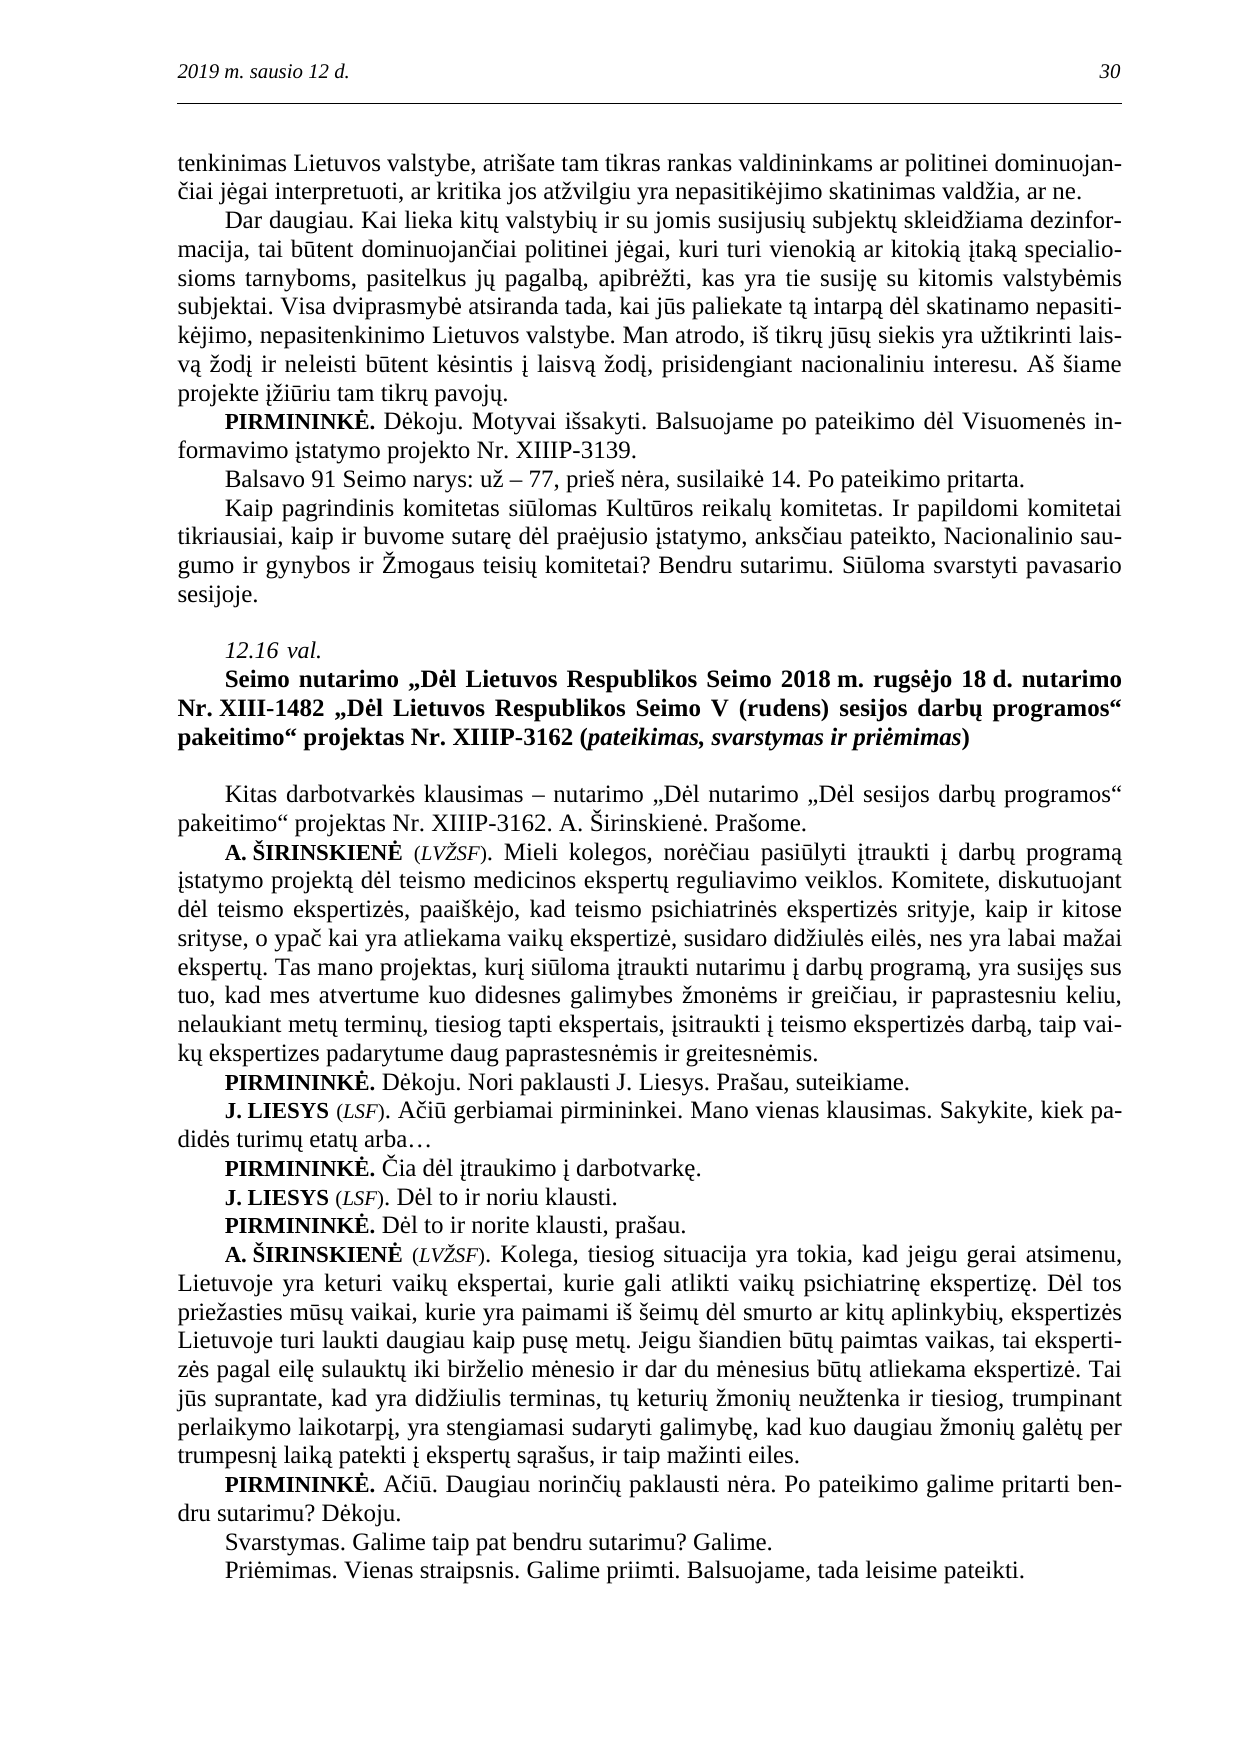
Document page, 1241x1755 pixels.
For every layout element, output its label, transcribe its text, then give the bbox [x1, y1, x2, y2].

text Svars­ty­mas. Ga­li­me taip pat ben­dru su­ta­ri­mu? Ga­li­me. [177, 1527, 1122, 1555]
text Ki­tas dar­bo­tvarkės klau­si­mas – nu­ta­ri­mo „Dėl nu­ta­ri­mo „Dėl se­si­jos dar­bų pro­gra­mos“ pa­kei­ti­mo“ pro­jek­tas Nr. XIIIP-3162. A. Ši­rins­kie­nė. Pra­šo­me. [177, 779, 1122, 837]
text PIRMININKĖ. Ačiū. Dau­giau no­rin­čių pa­klaus­ti nė­ra. Po pa­tei­ki­mo ga­li­me pri­tar­ti ben­dru su­ta­ri­mu? Dė­ko­ju. [177, 1469, 1122, 1527]
text PIRMININKĖ. Dėl to ir no­ri­te klaus­ti, pra­šau. [177, 1210, 1122, 1239]
text J. LIESYS (LSF). Ačiū ger­bia­mai pir­mi­nin­kei. Ma­no vie­nas klau­si­mas. Sa­ky­ki­te, kiek pa­di­dės tu­ri­mų eta­tų ar­ba… [177, 1095, 1122, 1153]
text Pri­ėmi­mas. Vie­nas straips­nis. Ga­li­me pri­im­ti. Bal­suo­ja­me, ta­da lei­si­me pa­teik­ti. [177, 1555, 1122, 1584]
text PIRMININKĖ. Dė­ko­ju. No­ri pa­klaus­ti J. Lie­sys. Pra­šau, su­tei­kia­me. [177, 1067, 1122, 1095]
text A. ŠIRINSKIENĖ (LVŽSF). Mie­li ko­le­gos, no­rė­čiau pa­siū­ly­ti įtrauk­ti į dar­bų pro­gra­mą įsta­ty­mo pro­jek­tą dėl teis­mo me­di­ci­nos eks­per­tų re­gu­lia­vi­mo veik­los. Ko­mi­te­te, dis­ku­tuo­jant dėl teis­mo eks­per­ti­zės, pa­aiš­kė­jo, kad teis­mo psi­chiat­ri­nės eks­per­ti­zės sri­ty­je, kaip ir ki­to­se sri­ty­se, o ypač kai yra at­lie­ka­ma vai­kų eks­per­ti­zė, su­si­da­ro di­džiu­lės ei­lės, nes yra la­bai ma­žai eks­per­tų. Tas ma­no pro­jek­tas, ku­rį siū­lo­ma įtrauk­ti nu­ta­ri­mu į dar­bų pro­gra­mą, yra su­si­jęs sus tuo, kad mes at­ver­tu­me kuo di­des­nes ga­li­my­bes žmo­nėms ir grei­čiau, ir pa­pras­tes­niu ke­liu, ne­lau­kiant me­tų ter­mi­nų, tie­siog tap­ti eks­per­tais, įsi­trauk­ti į teis­mo eks­per­ti­zės dar­bą, taip vai­kų eks­per­ti­zes pa­da­ry­tu­me daug pa­pras­tes­nė­mis ir grei­tes­nė­mis. [177, 837, 1122, 1067]
text ten­ki­ni­mas Lie­tu­vos vals­ty­be, at­ri­ša­te tam tik­ras ran­kas val­di­nin­kams ar po­li­ti­nei do­mi­nuo­jan­čiai jė­gai in­ter­pre­tuo­ti, ar kri­ti­ka jos at­žvil­giu yra ne­pa­si­ti­kė­ji­mo ska­ti­ni­mas val­džia, ar ne. [177, 148, 1122, 205]
text PIRMININKĖ. Dė­ko­ju. Mo­ty­vai iš­sa­ky­ti. Bal­suo­ja­me po pa­tei­ki­mo dėl Vi­suo­me­nės in­for­ma­vi­mo įsta­ty­mo pro­jek­to Nr. XIIIP-3139. [177, 406, 1122, 464]
text J. LIESYS (LSF). Dėl to ir no­riu klaus­ti. [177, 1182, 1122, 1210]
text Dar dau­giau. Kai lie­ka ki­tų vals­ty­bių ir su jo­mis su­si­ju­sių sub­jek­tų sklei­džia­ma dez­in­for­ma­ci­ja, tai bū­tent do­mi­nuo­jan­čiai po­li­ti­nei jė­gai, ku­ri tu­ri vie­no­kią ar ki­to­kią įta­ką spe­cia­lio­sioms tar­ny­boms, pa­si­tel­kus jų pa­gal­bą, api­brėž­ti, kas yra tie su­si­ję su ki­to­mis vals­ty­bė­mis sub­jek­tai. Vi­sa dvi­pras­my­bė at­si­ran­da ta­da, kai jūs pa­lie­ka­te tą in­tar­pą dėl ska­ti­na­mo ne­pa­si­ti­kė­ji­mo, ne­pa­si­ten­ki­ni­mo Lie­tu­vos vals­ty­be. Man at­ro­do, iš tik­rų jū­sų sie­kis yra už­tik­rin­ti lais­vą žo­dį ir ne­leis­ti bū­tent kė­sin­tis į lais­vą žo­dį, pri­si­den­giant na­cio­na­li­niu in­te­re­su. Aš šia­me pro­jek­te įžiū­riu tam tik­rų pa­vo­jų. [177, 205, 1122, 406]
text 12.16 val. [224, 636, 1122, 664]
text Bal­sa­vo 91 Sei­mo na­rys: už – 77, prieš nė­ra, su­si­lai­kė 14. Po pa­tei­ki­mo pri­tar­ta. [177, 464, 1122, 493]
text PIRMININKĖ. Čia dėl įtrau­ki­mo į dar­bo­tvarkę. [177, 1153, 1122, 1182]
text Sei­mo nu­ta­ri­mo „Dėl Lie­tu­vos Res­pub­li­kos Sei­mo 2018 m. rug­sė­jo 18 d. nu­ta­ri­mo Nr. XIII-1482 „Dėl Lie­tu­vos Res­pub­li­kos Sei­mo V (ru­dens) se­si­jos dar­bų pro­gra­mos“ pa­kei­ti­mo“ pro­jek­tas Nr. XIIIP-3162 (pa­tei­ki­mas, svars­ty­mas ir pri­ėmi­mas) [177, 664, 1122, 750]
text Kaip pa­grin­di­nis ko­mi­te­tas siū­lo­mas Kul­tū­ros rei­ka­lų ko­mi­te­tas. Ir pa­pil­do­mi ko­mi­te­tai tik­riau­siai, kaip ir bu­vo­me su­ta­rę dėl pra­ėju­sio įsta­ty­mo, anks­čiau pa­teik­to, Na­cio­na­li­nio sau­gu­mo ir gy­ny­bos ir Žmo­gaus tei­sių ko­mi­te­tai? Ben­dru su­ta­ri­mu. Siū­lo­ma svars­ty­ti pa­va­sa­rio se­si­jo­je. [177, 493, 1122, 608]
text A. ŠIRINSKIENĖ (LVŽSF). Ko­le­ga, tie­siog si­tu­a­ci­ja yra to­kia, kad jei­gu ge­rai at­si­me­nu, Lie­tu­vo­je yra ke­tu­ri vai­kų eks­per­tai, ku­rie ga­li at­lik­ti vai­kų psi­chiat­ri­nę eks­per­ti­zę. Dėl tos prie­žas­ties mū­sų vai­kai, ku­rie yra pa­ima­mi iš šei­mų dėl smur­to ar ki­tų ap­lin­ky­bių, eks­per­ti­zės Lie­tu­vo­je tu­ri lauk­ti dau­giau kaip pu­sę me­tų. Jei­gu šian­dien bū­tų pa­im­tas vai­kas, tai eks­per­ti­zės pa­gal ei­lę su­lauk­tų iki bir­že­lio mė­ne­sio ir dar du mė­ne­sius bū­tų at­lie­ka­ma eks­per­ti­zė. Tai jūs su­pran­ta­te, kad yra di­džiu­lis ter­mi­nas, tų ke­tu­rių žmo­nių ne­už­ten­ka ir tie­siog, trum­pi­nant per­lai­ky­mo lai­ko­tar­pį, yra sten­gia­ma­si su­da­ry­ti ga­li­my­bę, kad kuo dau­giau žmo­nių ga­lė­tų per trum­pes­nį lai­ką pa­tek­ti į eks­per­tų są­ra­šus, ir taip ma­žin­ti ei­les. [177, 1239, 1122, 1469]
